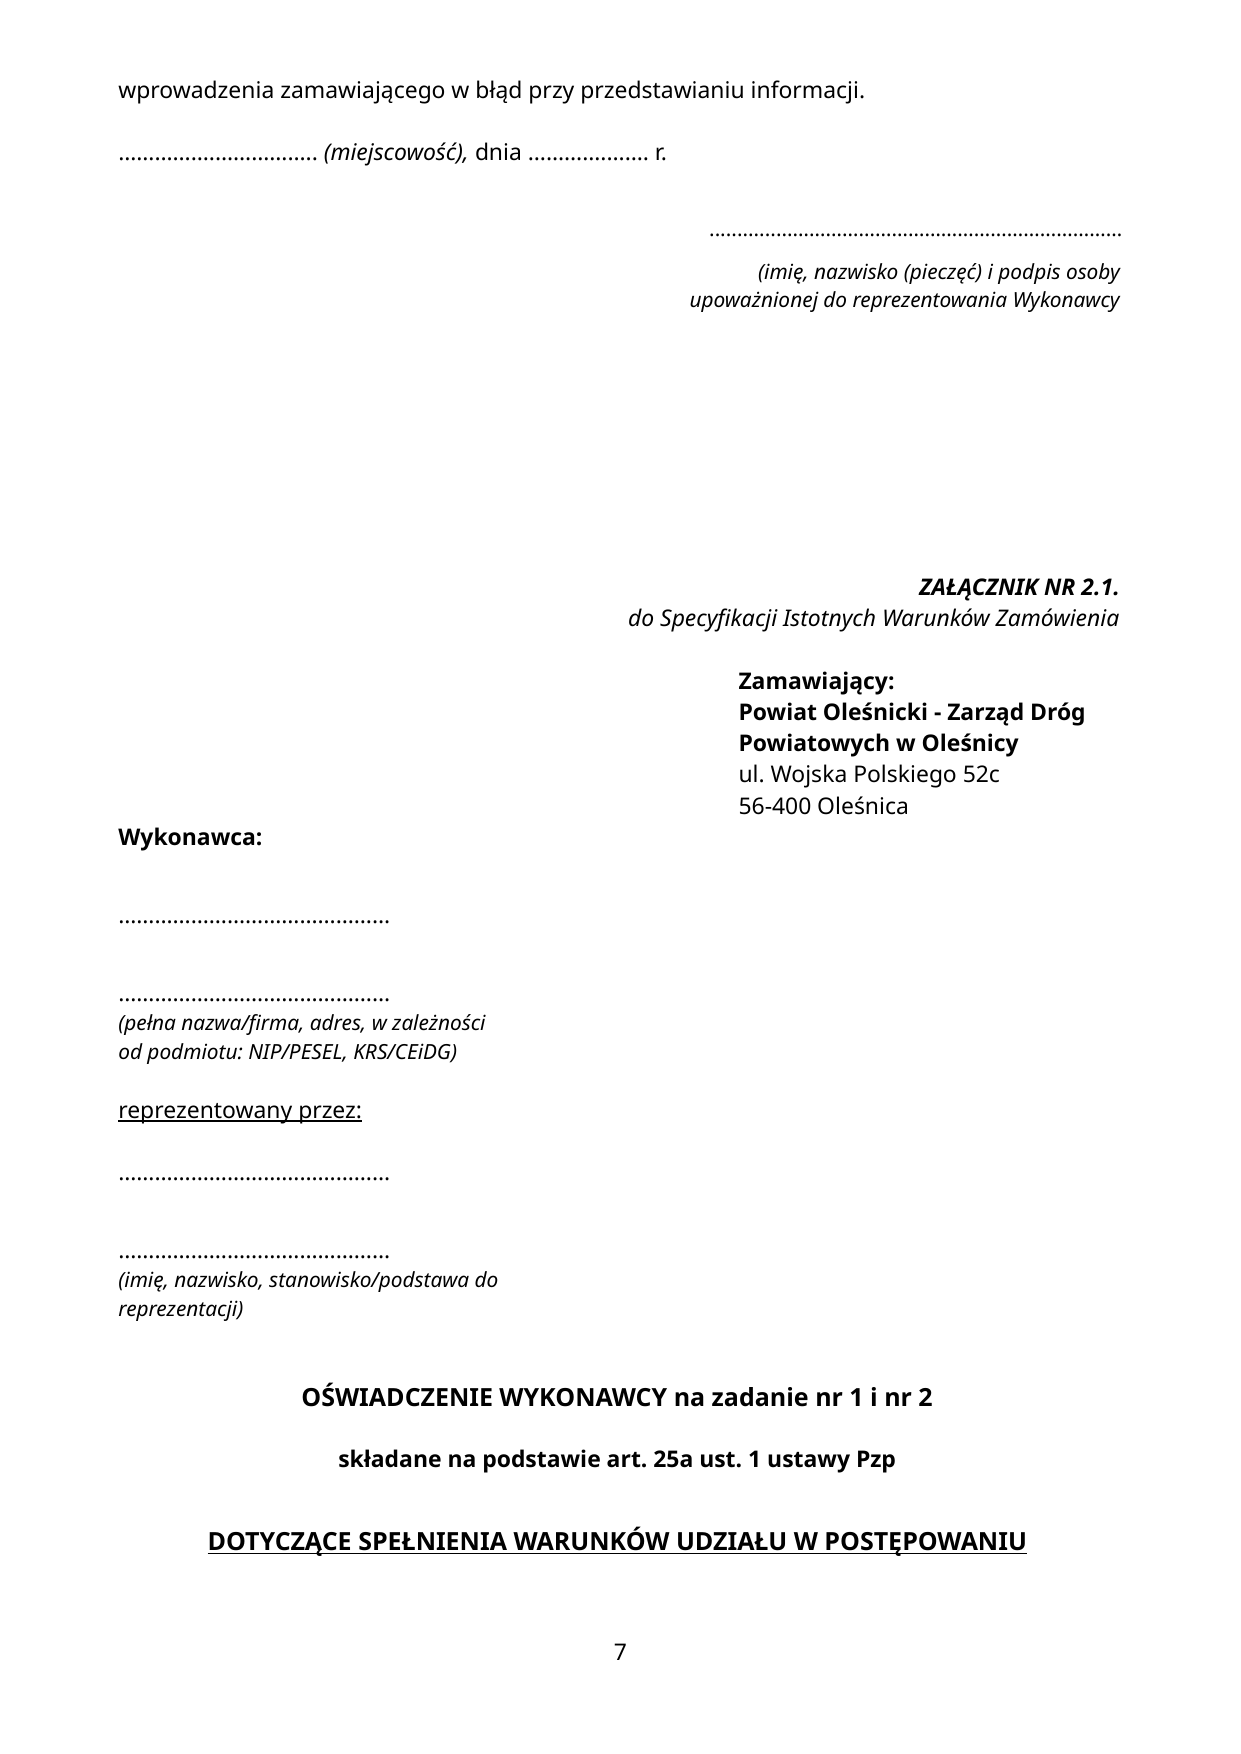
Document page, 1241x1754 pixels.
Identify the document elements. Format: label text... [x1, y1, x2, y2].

text do Specyfikacji Istotnych Warunków Zamówienia [118, 602, 1122, 633]
text DOTYCZĄCE SPEŁNIENIA WARUNKÓW UDZIAŁU W POSTĘPOWANIU [118, 1524, 1116, 1558]
text ...............…………………………………………………… [118, 214, 1122, 243]
text upoważnionej do reprezentowania Wykonawcy [118, 285, 1122, 314]
text …………….…………….. (miejscowość), dnia ………….……. r. [118, 136, 1122, 167]
text (pełna nazwa/firma, adres, w zależności [118, 1008, 502, 1037]
text ……………………………………… [118, 1234, 502, 1266]
text od podmiotu: NIP/PESEL, KRS/CEiDG) [118, 1037, 502, 1065]
text (imię, nazwisko (pieczęć) i podpis osoby [118, 257, 1122, 285]
text 56-400 Oleśnica [738, 789, 1122, 821]
text ul. Wojska Polskiego 52c [738, 758, 1122, 789]
text ……………………………………… [118, 977, 502, 1008]
text reprezentowany przez: [118, 1094, 1122, 1125]
text składane na podstawie art. 25a ust. 1 ustawy Pzp [118, 1443, 1116, 1474]
text wprowadzenia zamawiającego w błąd przy przedstawianiu informacji. [118, 74, 1122, 105]
text ……………………………………… [118, 899, 502, 930]
text (imię, nazwisko, stanowisko/podstawa do reprezentacji) [118, 1266, 502, 1322]
text Zamawiający: [664, 664, 1122, 696]
text OŚWIADCZENIE WYKONAWCY na zadanie nr 1 i nr 2 [118, 1379, 1116, 1413]
text ……………………………………… [118, 1156, 502, 1187]
text Wykonawca: [118, 821, 1122, 852]
text Powiat Oleśnicki - Zarząd Dróg Powiatowych w Oleśnicy [738, 696, 1122, 758]
text ZAŁĄCZNIK NR 2.1. [118, 571, 1122, 602]
